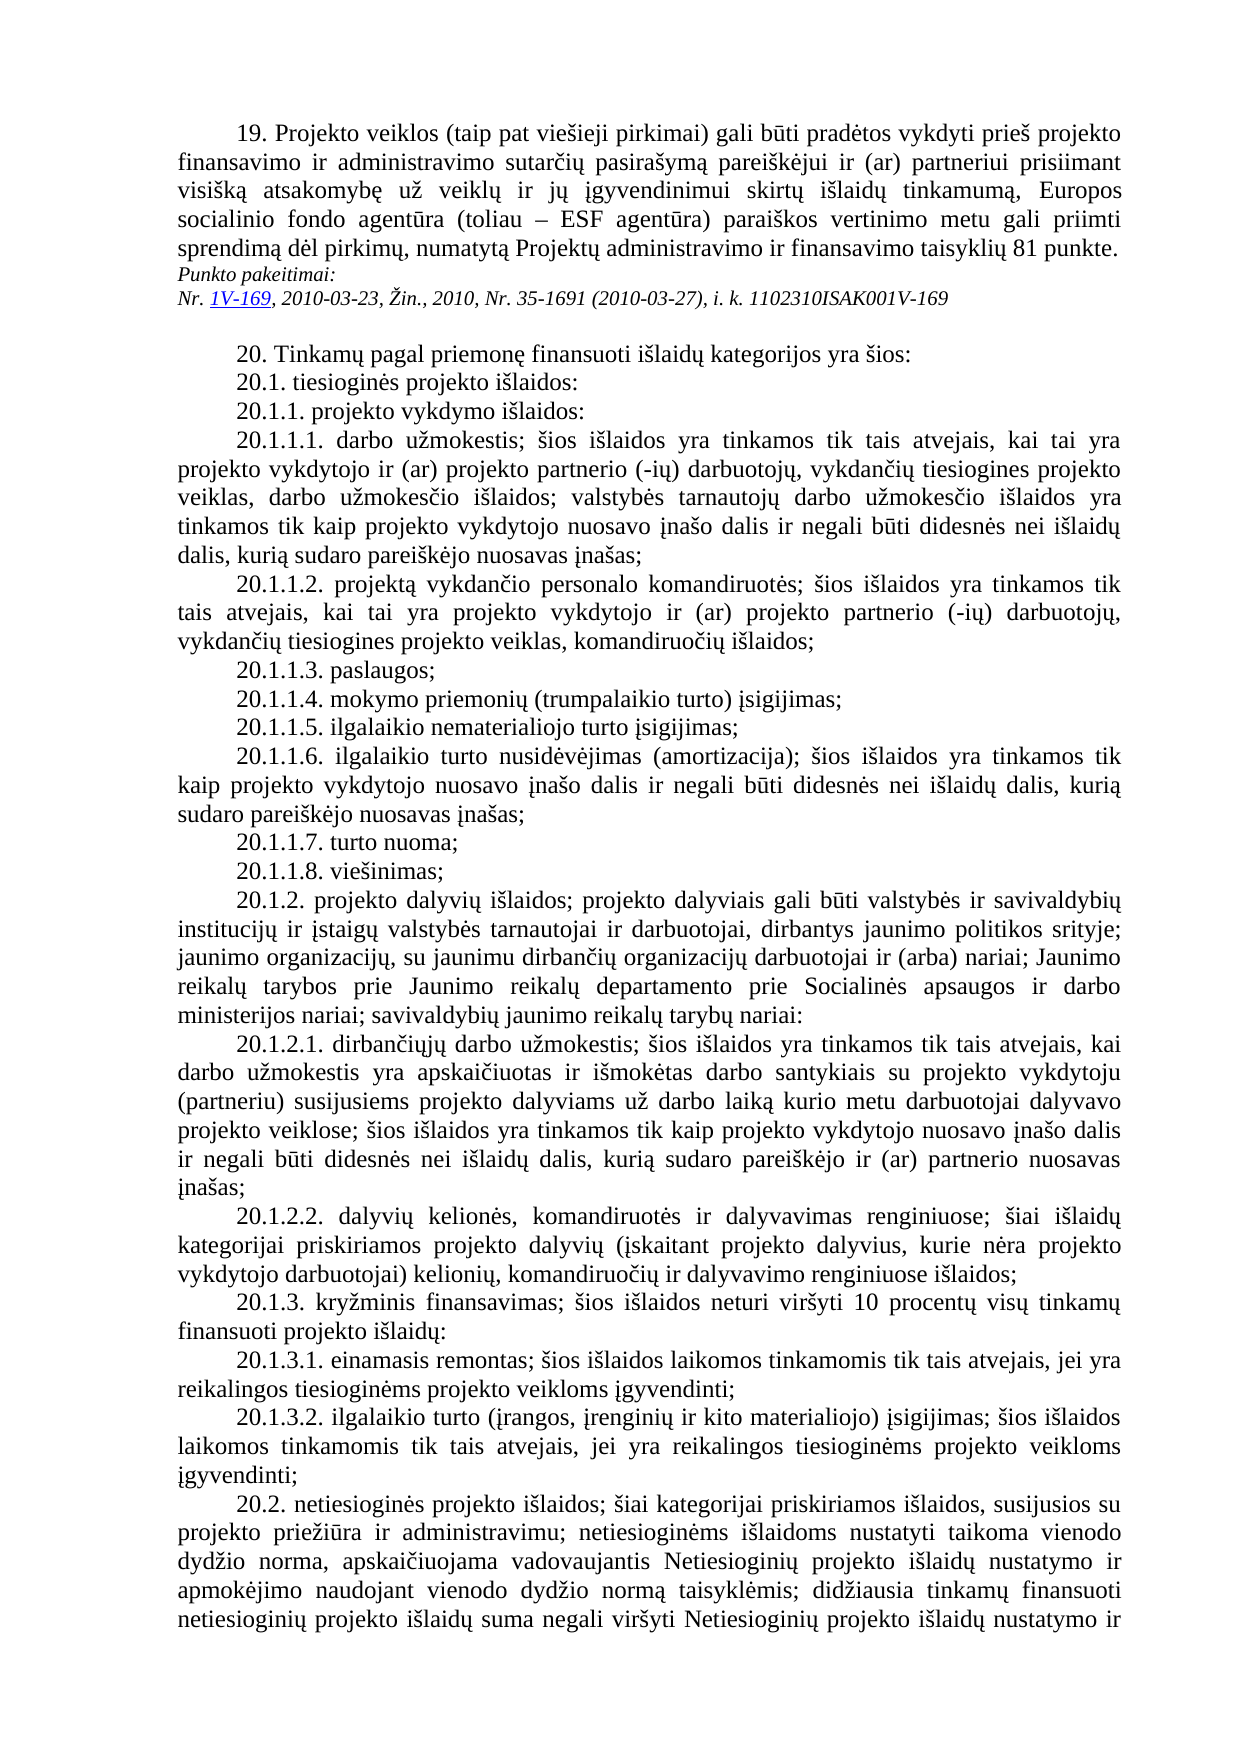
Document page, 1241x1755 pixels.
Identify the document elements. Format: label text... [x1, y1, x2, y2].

text 20.1.3. kryžminis finansavimas; šios išlaidos neturi viršyti 10 procentų visų tinkamų finansuoti projekto išlaidų: [177, 1287, 1122, 1345]
text 20.1.1. projekto vykdymo išlaidos: [177, 396, 1122, 425]
text 20.1.1.7. turto nuoma; [177, 827, 1122, 856]
text 20.2. netiesioginės projekto išlaidos; šiai kategorijai priskiriamos išlaidos, susijusios su projekto priežiūra ir administravimu; netiesioginėms išlaidoms nustatyti taikoma vienodo dydžio norma, apskaičiuojama vadovaujantis Netiesioginių projekto išlaidų nustatymo ir apmokėjimo naudojant vienodo dydžio normą taisyklėmis; didžiausia tinkamų finansuoti netiesioginių projekto išlaidų suma negali viršyti Netiesioginių projekto išlaidų nustatymo ir [177, 1489, 1122, 1632]
text 20.1.1.1. darbo užmokestis; šios išlaidos yra tinkamos tik tais atvejais, kai tai yra projekto vykdytojo ir (ar) projekto partnerio (-ių) darbuotojų, vykdančių tiesiogines projekto veiklas, darbo užmokesčio išlaidos; valstybės tarnautojų darbo užmokesčio išlaidos yra tinkamos tik kaip projekto vykdytojo nuosavo įnašo dalis ir negali būti didesnės nei išlaidų dalis, kurią sudaro pareiškėjo nuosavas įnašas; [177, 425, 1122, 569]
text 20. Tinkamų pagal priemonę finansuoti išlaidų kategorijos yra šios: [177, 339, 1122, 367]
text 20.1.2.1. dirbančiųjų darbo užmokestis; šios išlaidos yra tinkamos tik tais atvejais, kai darbo užmokestis yra apskaičiuotas ir išmokėtas darbo santykiais su projekto vykdytoju (partneriu) susijusiems projekto dalyviams už darbo laiką kurio metu darbuotojai dalyvavo projekto veiklose; šios išlaidos yra tinkamos tik kaip projekto vykdytojo nuosavo įnašo dalis ir negali būti didesnės nei išlaidų dalis, kurią sudaro pareiškėjo ir (ar) partnerio nuosavas įnašas; [177, 1029, 1122, 1201]
text 20.1.1.5. ilgalaikio nematerialiojo turto įsigijimas; [177, 712, 1122, 741]
text 20.1.1.3. paslaugos; [177, 655, 1122, 684]
text Nr. 1V-169, 2010-03-23, Žin., 2010, Nr. 35-1691 (2010-03-27), i. k. 1102310ISAK001V-169 [177, 286, 1122, 310]
text 20.1.1.2. projektą vykdančio personalo komandiruotės; šios išlaidos yra tinkamos tik tais atvejais, kai tai yra projekto vykdytojo ir (ar) projekto partnerio (-ių) darbuotojų, vykdančių tiesiogines projekto veiklas, komandiruočių išlaidos; [177, 569, 1122, 655]
text 20.1. tiesioginės projekto išlaidos: [177, 367, 1122, 396]
text 20.1.1.4. mokymo priemonių (trumpalaikio turto) įsigijimas; [177, 684, 1122, 712]
text Punkto pakeitimai: [177, 262, 1122, 286]
text 20.1.1.8. viešinimas; [177, 856, 1122, 885]
text 20.1.1.6. ilgalaikio turto nusidėvėjimas (amortizacija); šios išlaidos yra tinkamos tik kaip projekto vykdytojo nuosavo įnašo dalis ir negali būti didesnės nei išlaidų dalis, kurią sudaro pareiškėjo nuosavas įnašas; [177, 741, 1122, 827]
text 20.1.3.1. einamasis remontas; šios išlaidos laikomos tinkamomis tik tais atvejais, jei yra reikalingos tiesioginėms projekto veikloms įgyvendinti; [177, 1345, 1122, 1402]
text 20.1.2. projekto dalyvių išlaidos; projekto dalyviais gali būti valstybės ir savivaldybių institucijų ir įstaigų valstybės tarnautojai ir darbuotojai, dirbantys jaunimo politikos srityje; jaunimo organizacijų, su jaunimu dirbančių organizacijų darbuotojai ir (arba) nariai; Jaunimo reikalų tarybos prie Jaunimo reikalų departamento prie Socialinės apsaugos ir darbo ministerijos nariai; savivaldybių jaunimo reikalų tarybų nariai: [177, 885, 1122, 1029]
text 20.1.2.2. dalyvių kelionės, komandiruotės ir dalyvavimas renginiuose; šiai išlaidų kategorijai priskiriamos projekto dalyvių (įskaitant projekto dalyvius, kurie nėra projekto vykdytojo darbuotojai) kelionių, komandiruočių ir dalyvavimo renginiuose išlaidos; [177, 1201, 1122, 1287]
text 19. Projekto veiklos (taip pat viešieji pirkimai) gali būti pradėtos vykdyti prieš projekto finansavimo ir administravimo sutarčių pasirašymą pareiškėjui ir (ar) partneriui prisiimant visišką atsakomybę už veiklų ir jų įgyvendinimui skirtų išlaidų tinkamumą, Europos socialinio fondo agentūra (toliau – ESF agentūra) paraiškos vertinimo metu gali priimti sprendimą dėl pirkimų, numatytą Projektų administravimo ir finansavimo taisyklių 81 punkte. [177, 118, 1122, 262]
text 20.1.3.2. ilgalaikio turto (įrangos, įrenginių ir kito materialiojo) įsigijimas; šios išlaidos laikomos tinkamomis tik tais atvejais, jei yra reikalingos tiesioginėms projekto veikloms įgyvendinti; [177, 1402, 1122, 1489]
